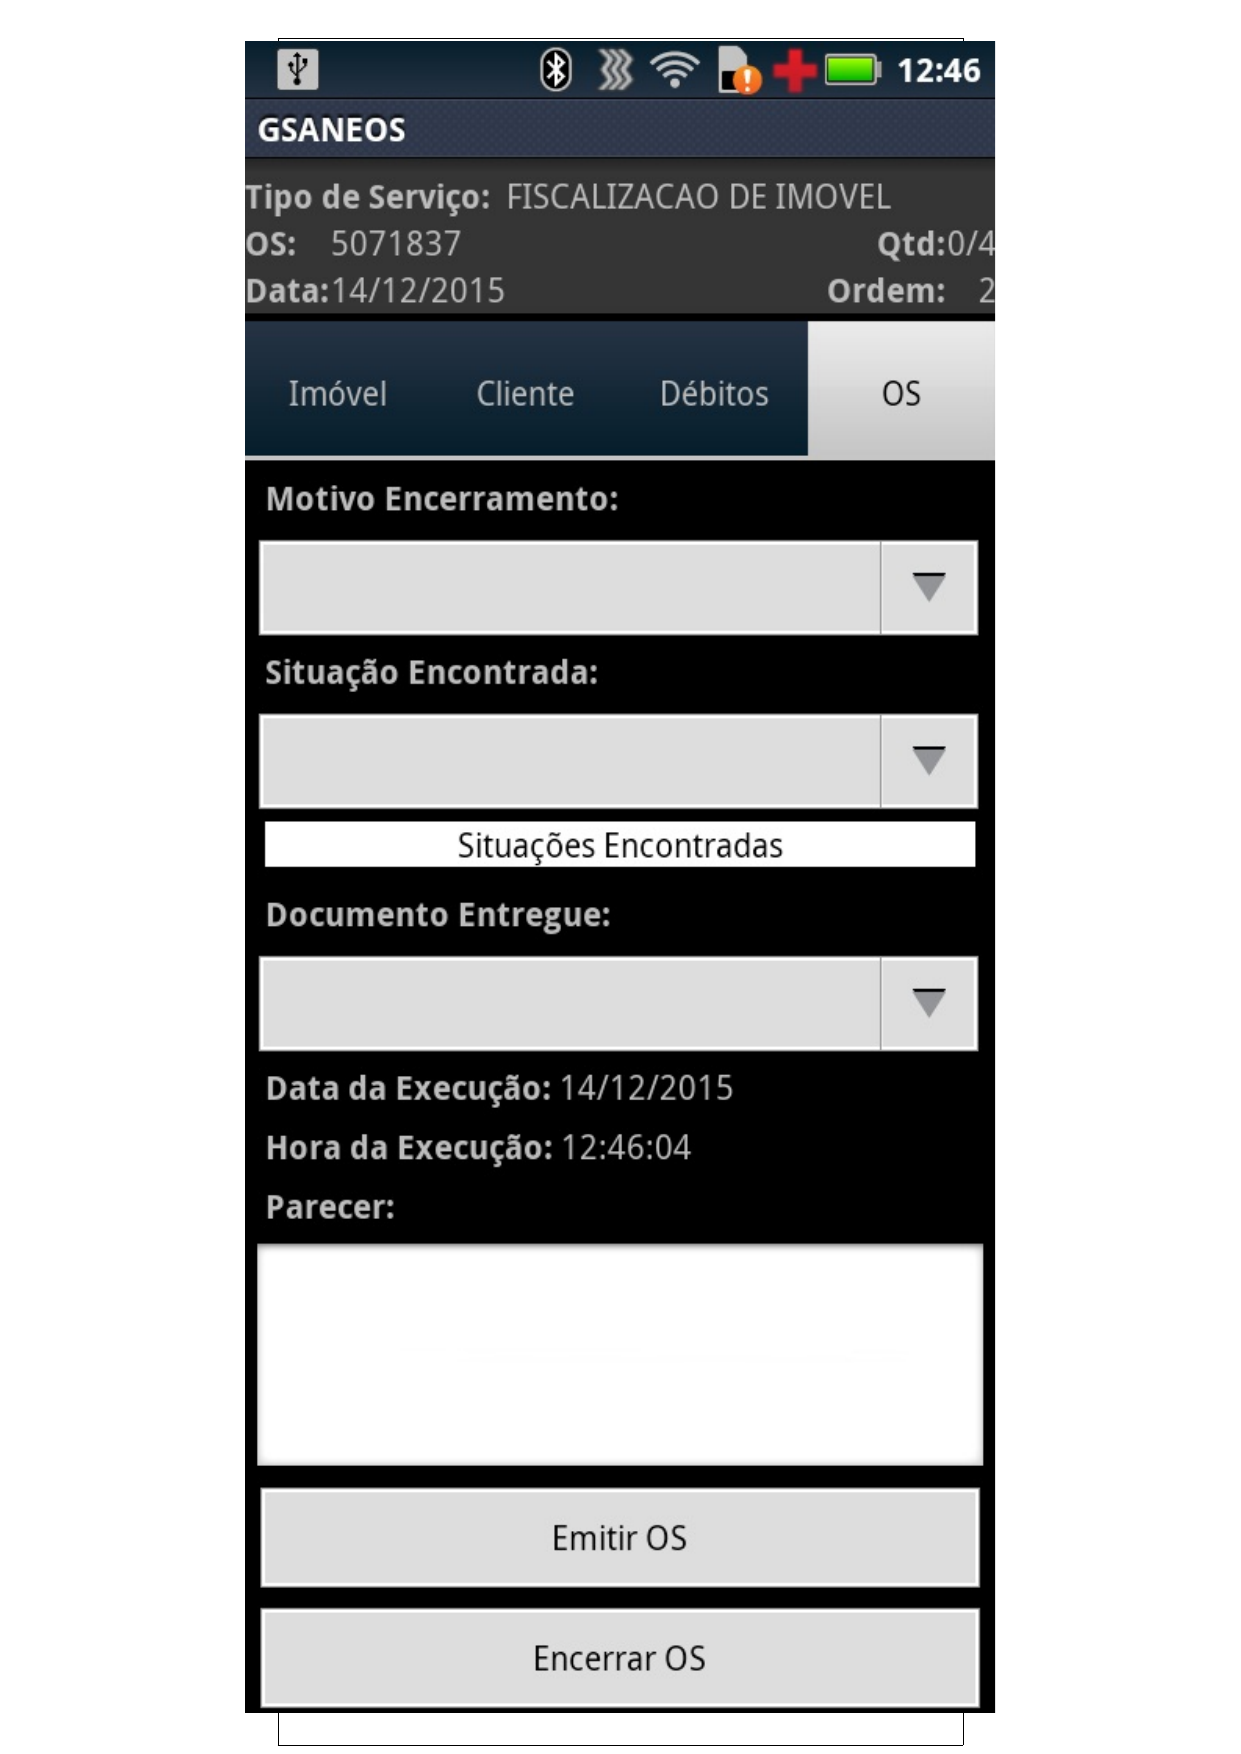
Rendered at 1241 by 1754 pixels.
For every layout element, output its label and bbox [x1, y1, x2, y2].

picture [245, 41, 995, 1713]
table_header [279, 1713, 963, 1745]
